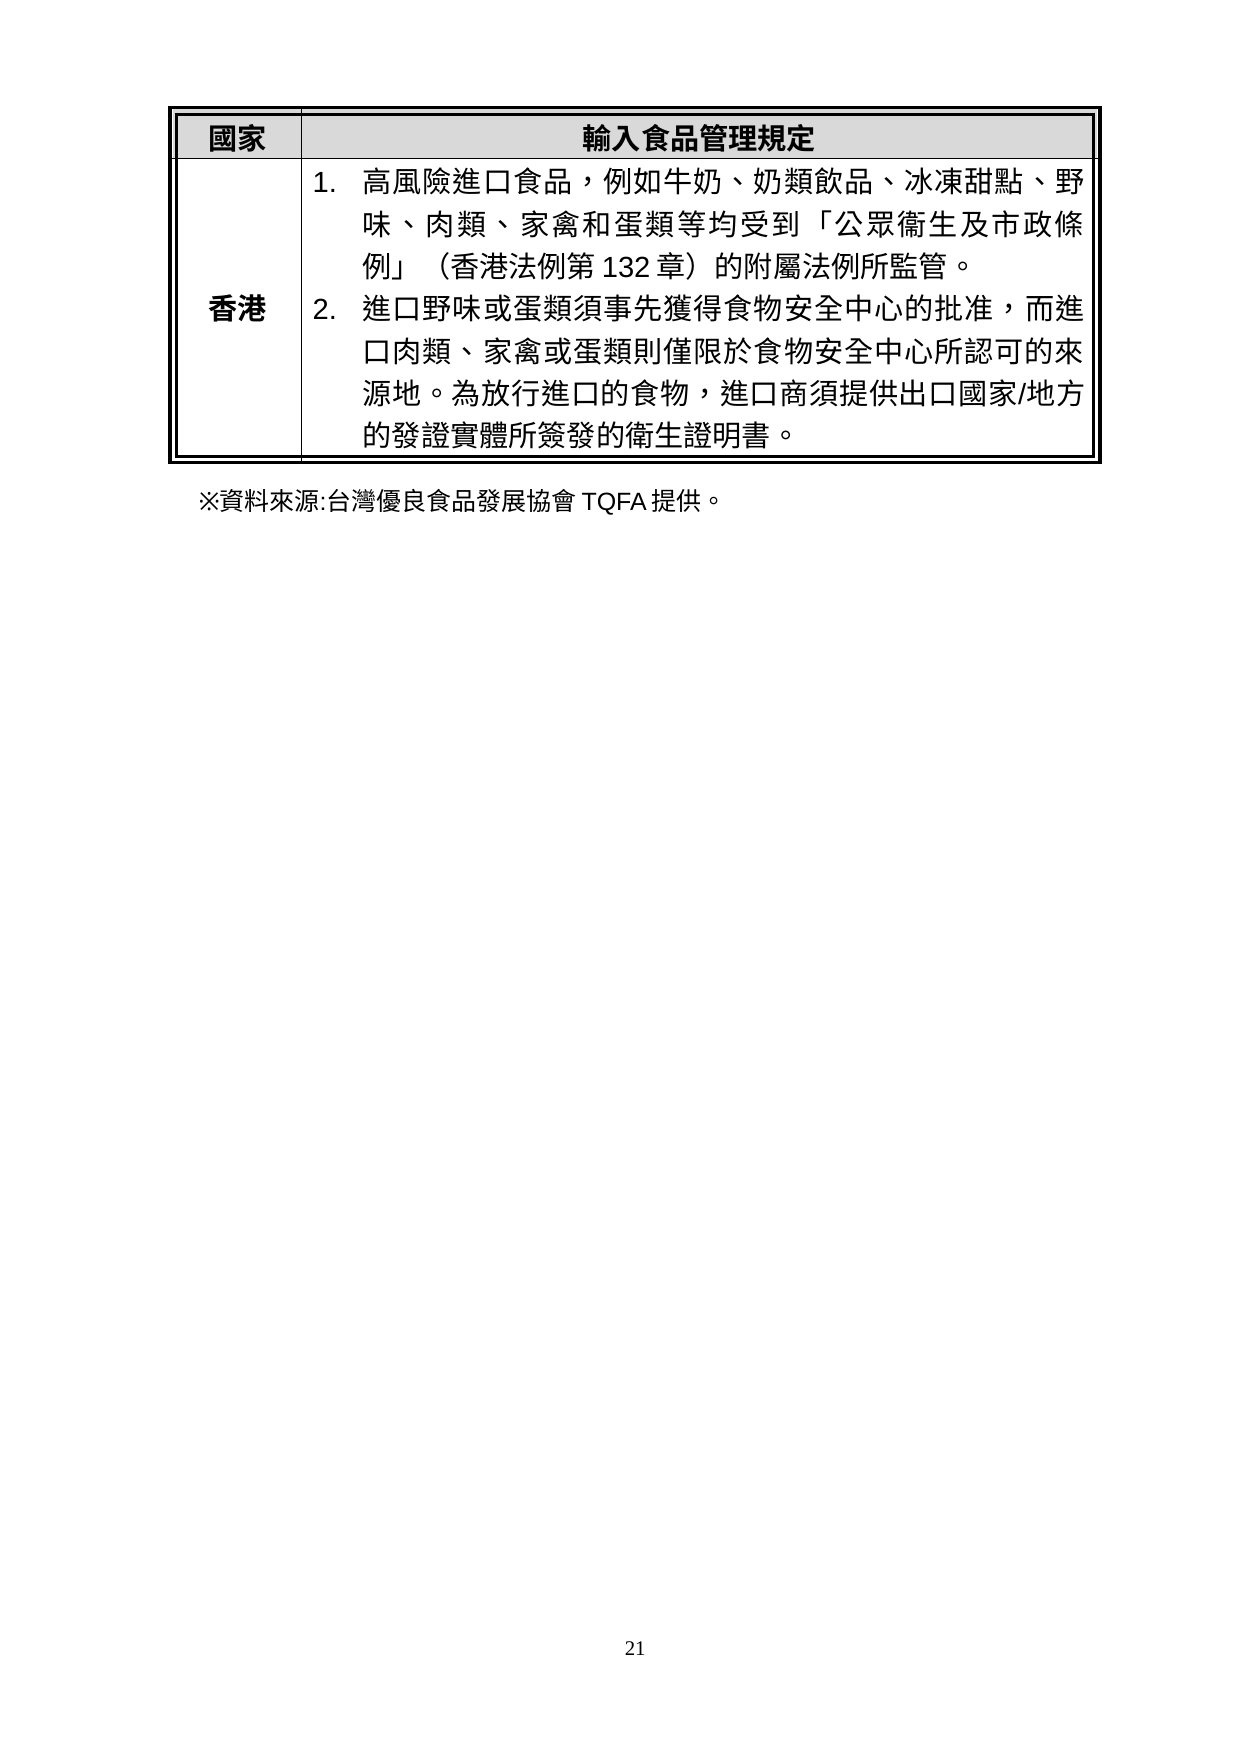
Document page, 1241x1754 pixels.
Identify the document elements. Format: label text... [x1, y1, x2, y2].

text ※資料來源:台灣優良食品發展協會TQFA提供。 [198, 477, 1122, 518]
table_cell 高風險進口食品，例如牛奶、奶類飲品、冰凍甜點、野味、肉類、家禽和蛋類等均受到「公眾衞生及市政條例」（香港法例第132章）的附屬法例所監管。 進口野味或蛋類須事先獲得食物安全中心的批准，而進口肉類、家禽或蛋類則僅限於食物安全中心所認可的來源地。為放行進口的食物，進口商須提供出口國家/地方的發證實體所簽發的衛生證明書。 [302, 159, 1092, 455]
table_header 輸入食品管理規定 [302, 109, 1097, 158]
table_header 國家 [173, 109, 301, 158]
table_cell 香港 [178, 159, 301, 455]
